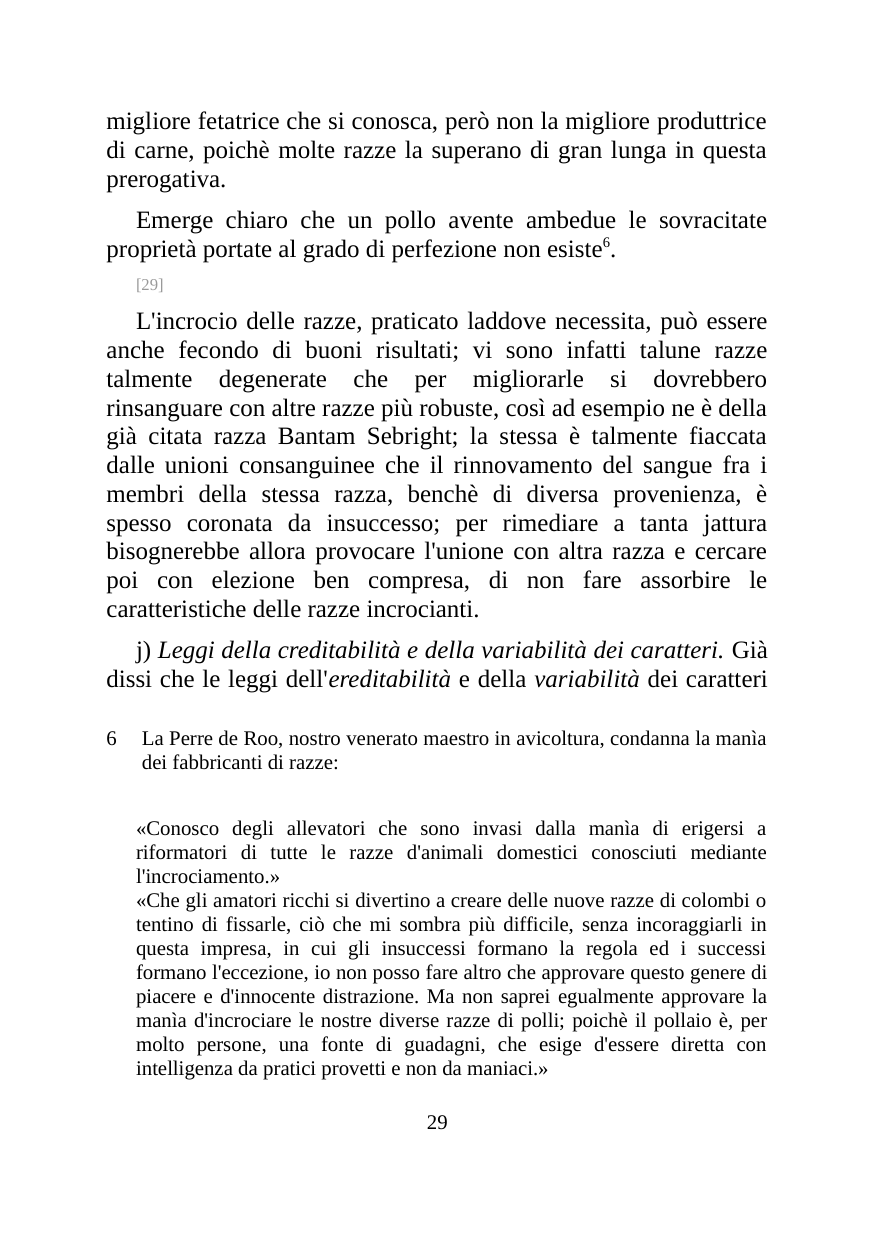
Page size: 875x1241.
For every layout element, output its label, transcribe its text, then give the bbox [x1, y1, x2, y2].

text «Che gli amatori ricchi si divertino a creare delle nuove razze di colombi o tentino di fissarle, ciò che mi sombra più difficile, senza incoraggiarli in questa impresa, in cui gli insuccessi formano la regola ed i successi formano l'eccezione, io non posso fare altro che approvare questo genere di piacere e d'innocente distrazione. Ma non saprei egualmente approvare la manìa d'incrociare le nostre diverse razze di polli; poichè il pollaio è, per molto persone, una fonte di guadagni, che esige d'essere diretta con intelligenza da pratici provetti e non da maniaci.» [136, 888, 768, 1080]
text j) Leggi della creditabilità e della variabilità dei caratteri. Già dissi che le leggi dell'ereditabilità e della variabilità dei caratteri [106, 635, 768, 692]
text «Conosco degli allevatori che sono invasi dalla manìa di erigersi a riformatori di tutte le razze d'animali domestici conosciuti mediante l'incrociamento.» [136, 816, 768, 888]
text L'incrocio delle razze, praticato laddove necessita, può essere anche fecondo di buoni risultati; vi sono infatti talune razze talmente degenerate che per migliorarle si dovrebbero rinsanguare con altre razze più robuste, così ad esempio ne è della già citata razza Bantam Sebright; la stessa è talmente fiaccata dalle unioni consanguinee che il rinnovamento del sangue fra i membri della stessa razza, benchè di diversa provenienza, è spesso coronata da insuccesso; per rimediare a tanta jattura bisognerebbe allora provocare l'unione con altra razza e cercare poi con elezione ben compresa, di non fare assorbire le caratteristiche delle razze incrocianti. [106, 306, 768, 623]
text migliore fetatrice che si conosca, però non la migliore produttrice di carne, poichè molte razze la superano di gran lunga in questa prerogativa. [106, 106, 768, 192]
text La Perre de Roo, nostro venerato maestro in avicoltura, condanna la manìa dei fabbricanti di razze: [106, 726, 768, 774]
text Emerge chiaro che un pollo avente ambedue le sovracitate proprietà portate al grado di perfezione non esiste. [106, 205, 768, 262]
text [29] [106, 275, 768, 294]
